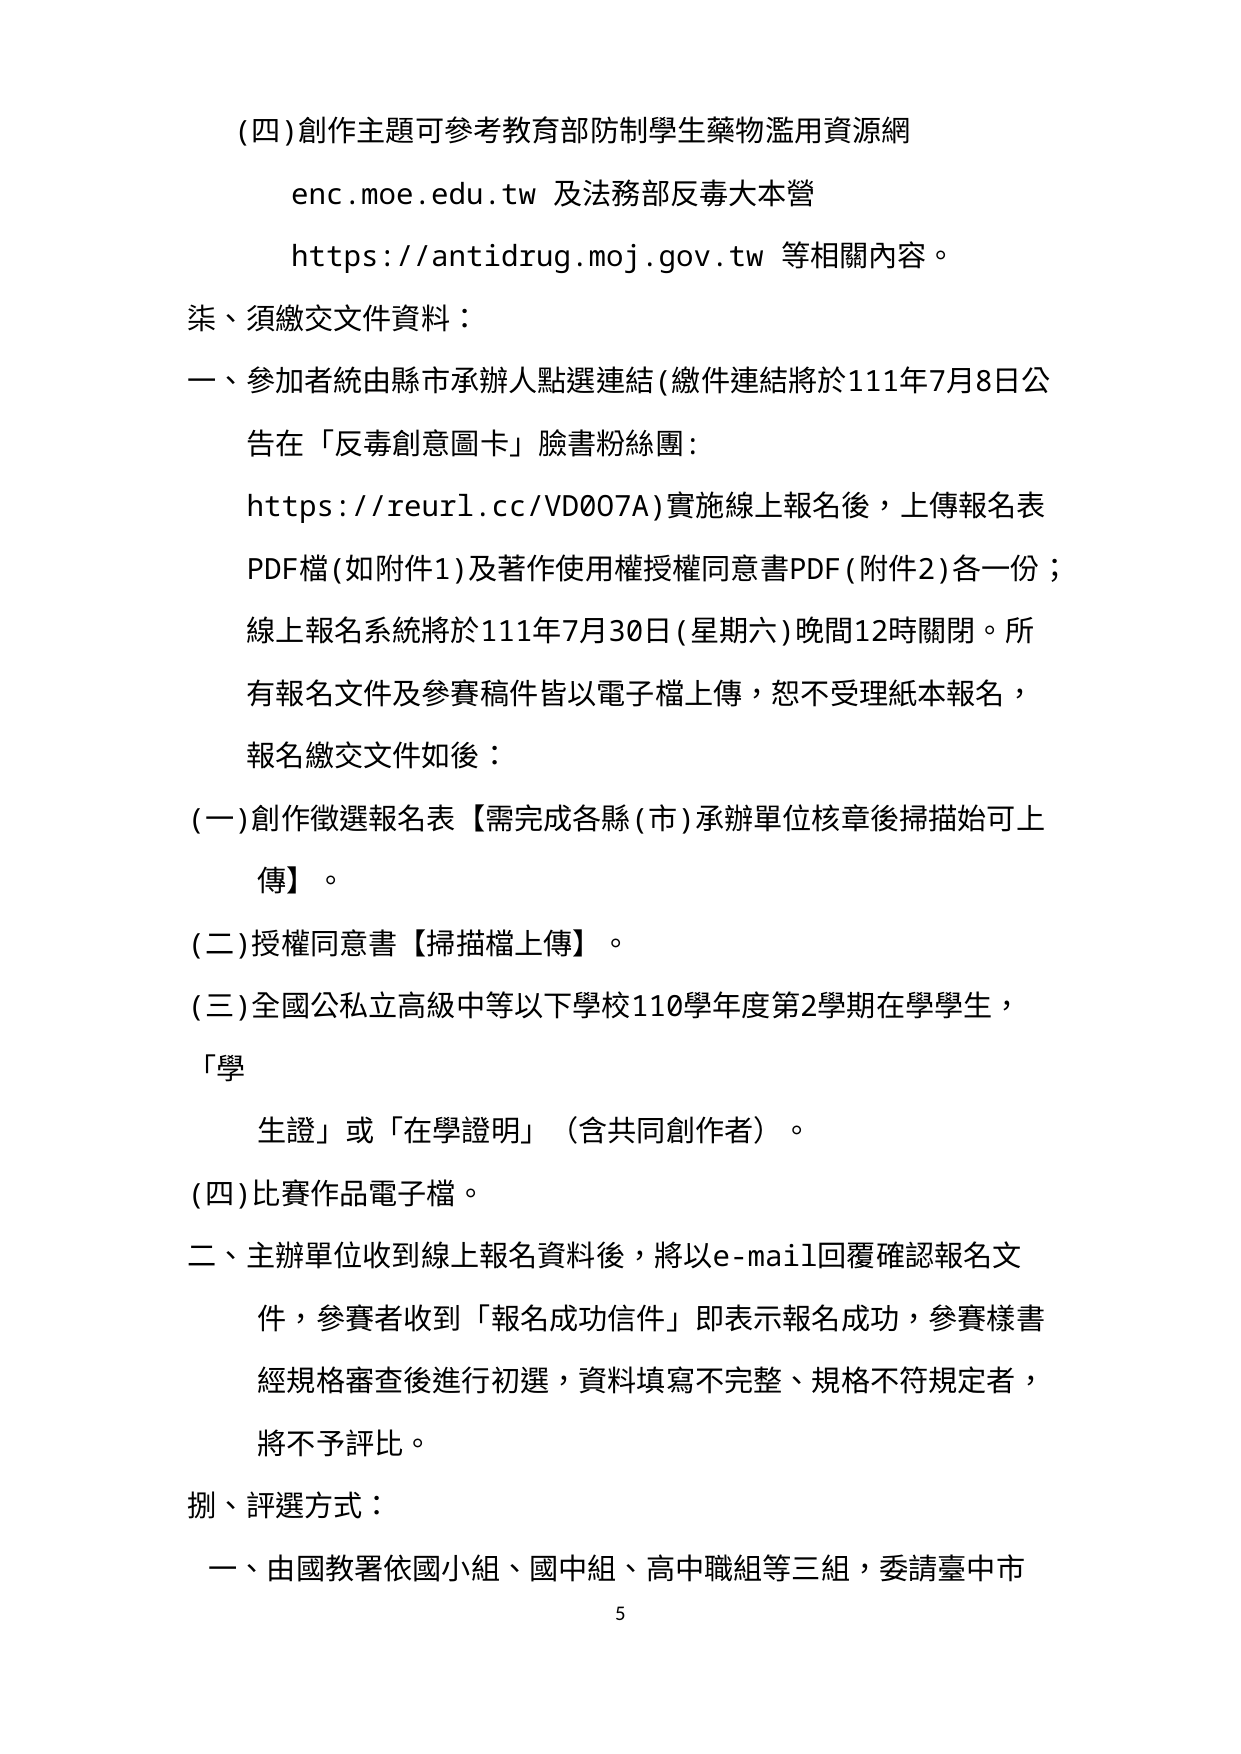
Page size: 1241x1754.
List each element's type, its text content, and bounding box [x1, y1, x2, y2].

text (一)創作徵選報名表【需完成各縣(市)承辦單位核章後掃描始可上 傳】。 [187, 775, 1053, 900]
text 一、參加者統由縣市承辦人點選連結(繳件連結將於111年7月8日公告在「反毒創意圖卡」臉書粉絲團: https://reurl.cc/VD0O7A)實施線上報名後，上傳報名表PDF檔(如附件1)及著作使用權授權同意書PDF(附件2)各一份；線上報名系統將於111年7月30日(星期六)晚間12時關閉。所有報名文件及參賽稿件皆以電子檔上傳，恕不受理紙本報名，報名繳交文件如後： [187, 337, 1053, 775]
text 生證」或「在學證明」（含共同創作者）。 [187, 1087, 1053, 1150]
text (三)全國公私立高級中等以下學校110學年度第2學期在學學生，「學 [187, 962, 1053, 1087]
text 將不予評比。 [187, 1400, 1053, 1462]
text enc.moe.edu.tw 及法務部反毒大本營 https://antidrug.moj.gov.tw 等相關內容。 [291, 150, 1053, 275]
text 件，參賽者收到「報名成功信件」即表示報名成功，參賽樣書 [187, 1275, 1053, 1337]
text (四)創作主題可參考教育部防制學生藥物濫用資源網 [234, 87, 1053, 150]
text 二、主辦單位收到線上報名資料後，將以e-mail回覆確認報名文 [187, 1212, 1053, 1275]
text (四)比賽作品電子檔。 [187, 1150, 1053, 1212]
text 一、由國教署依國小組、國中組、高中職組等三組，委請臺中市 [208, 1525, 1053, 1587]
text 經規格審查後進行初選，資料填寫不完整、規格不符規定者， [187, 1337, 1053, 1400]
text 捌、評選方式： [187, 1462, 1053, 1525]
text (二)授權同意書【掃描檔上傳】。 [187, 900, 1053, 962]
text 柒、須繳交文件資料： [187, 275, 1053, 337]
